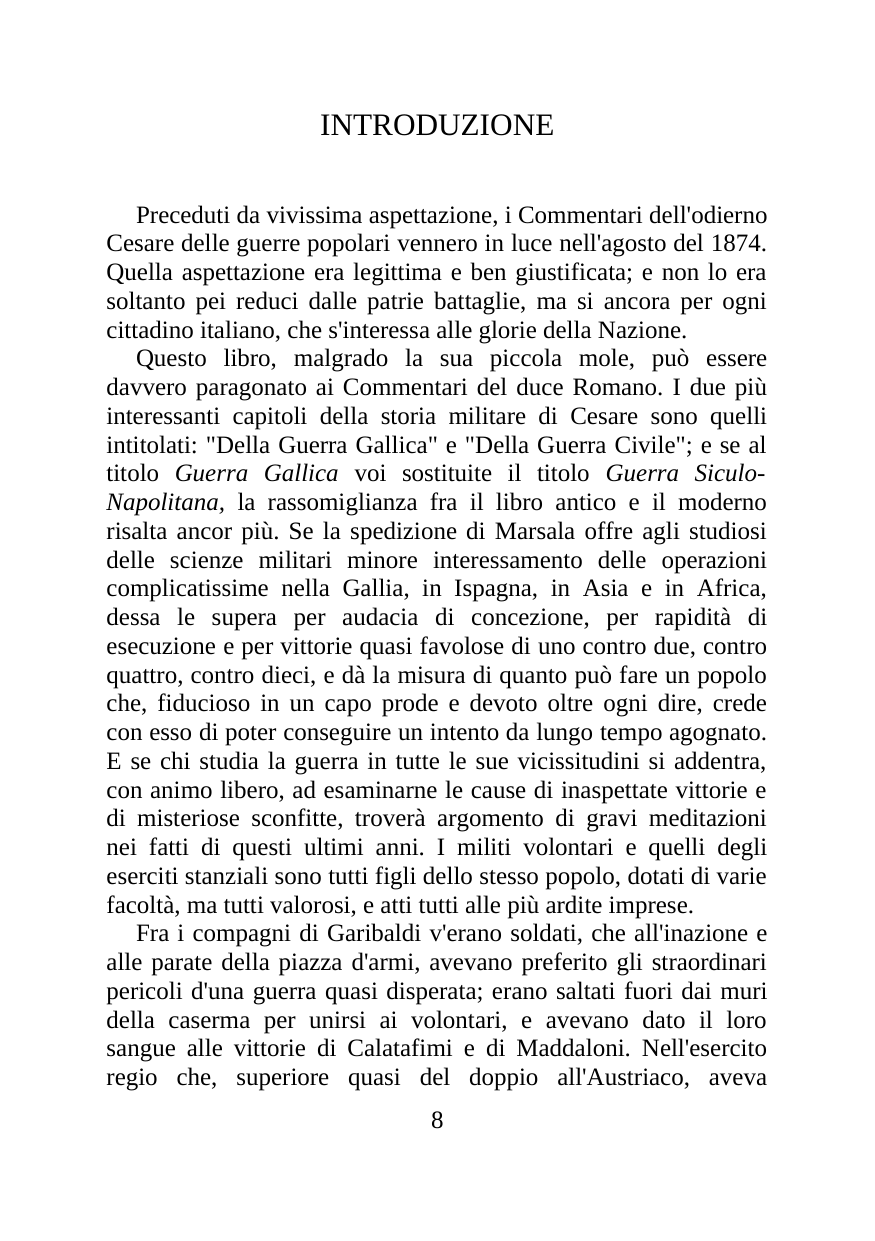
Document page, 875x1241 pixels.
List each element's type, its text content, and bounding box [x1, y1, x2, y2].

text INTRODUZIONE [106, 106, 768, 142]
text Fra i compagni di Garibaldi v'erano soldati, che all'inazione e alle parate della piazza d'armi, avevano preferito gli straordinari pericoli d'una guerra quasi disperata; erano saltati fuori dai muri della caserma per unirsi ai volontari, e avevano dato il loro sangue alle vittorie di Calatafimi e di Maddaloni. Nell'esercito regio che, superiore quasi del doppio all'Austriaco, aveva [106, 918, 768, 1091]
text Preceduti da vivissima aspettazione, i Commentari dell'odierno Cesare delle guerre popolari vennero in luce nell'agosto del 1874. Quella aspettazione era legittima e ben giustificata; e non lo era soltanto pei reduci dalle patrie battaglie, ma si ancora per ogni cittadino italiano, che s'interessa alle glorie della Nazione. [106, 200, 768, 343]
text Questo libro, malgrado la sua piccola mole, può essere davvero paragonato ai Commentari del duce Romano. I due più interessanti capitoli della storia militare di Cesare sono quelli intitolati: "Della Guerra Gallica" e "Della Guerra Civile"; e se al titolo Guerra Gallica voi sostituite il titolo Guerra Siculo-Napolitana, la rassomiglianza fra il libro antico e il moderno risalta ancor più. Se la spedizione di Marsala offre agli studiosi delle scienze militari minore interessamento delle operazioni complicatissime nella Gallia, in Ispagna, in Asia e in Africa, dessa le supera per audacia di concezione, per rapidità di esecuzione e per vittorie quasi favolose di uno contro due, contro quattro, contro dieci, e dà la misura di quanto può fare un popolo che, fiducioso in un capo prode e devoto oltre ogni dire, crede con esso di poter conseguire un intento da lungo tempo agognato. E se chi studia la guerra in tutte le sue vicissitudini si addentra, con animo libero, ad esaminarne le cause di inaspettate vittorie e di misteriose sconfitte, troverà argomento di gravi meditazioni nei fatti di questi ultimi anni. I militi volontari e quelli degli eserciti stanziali sono tutti figli dello stesso popolo, dotati di varie facoltà, ma tutti valorosi, e atti tutti alle più ardite imprese. [106, 343, 768, 918]
